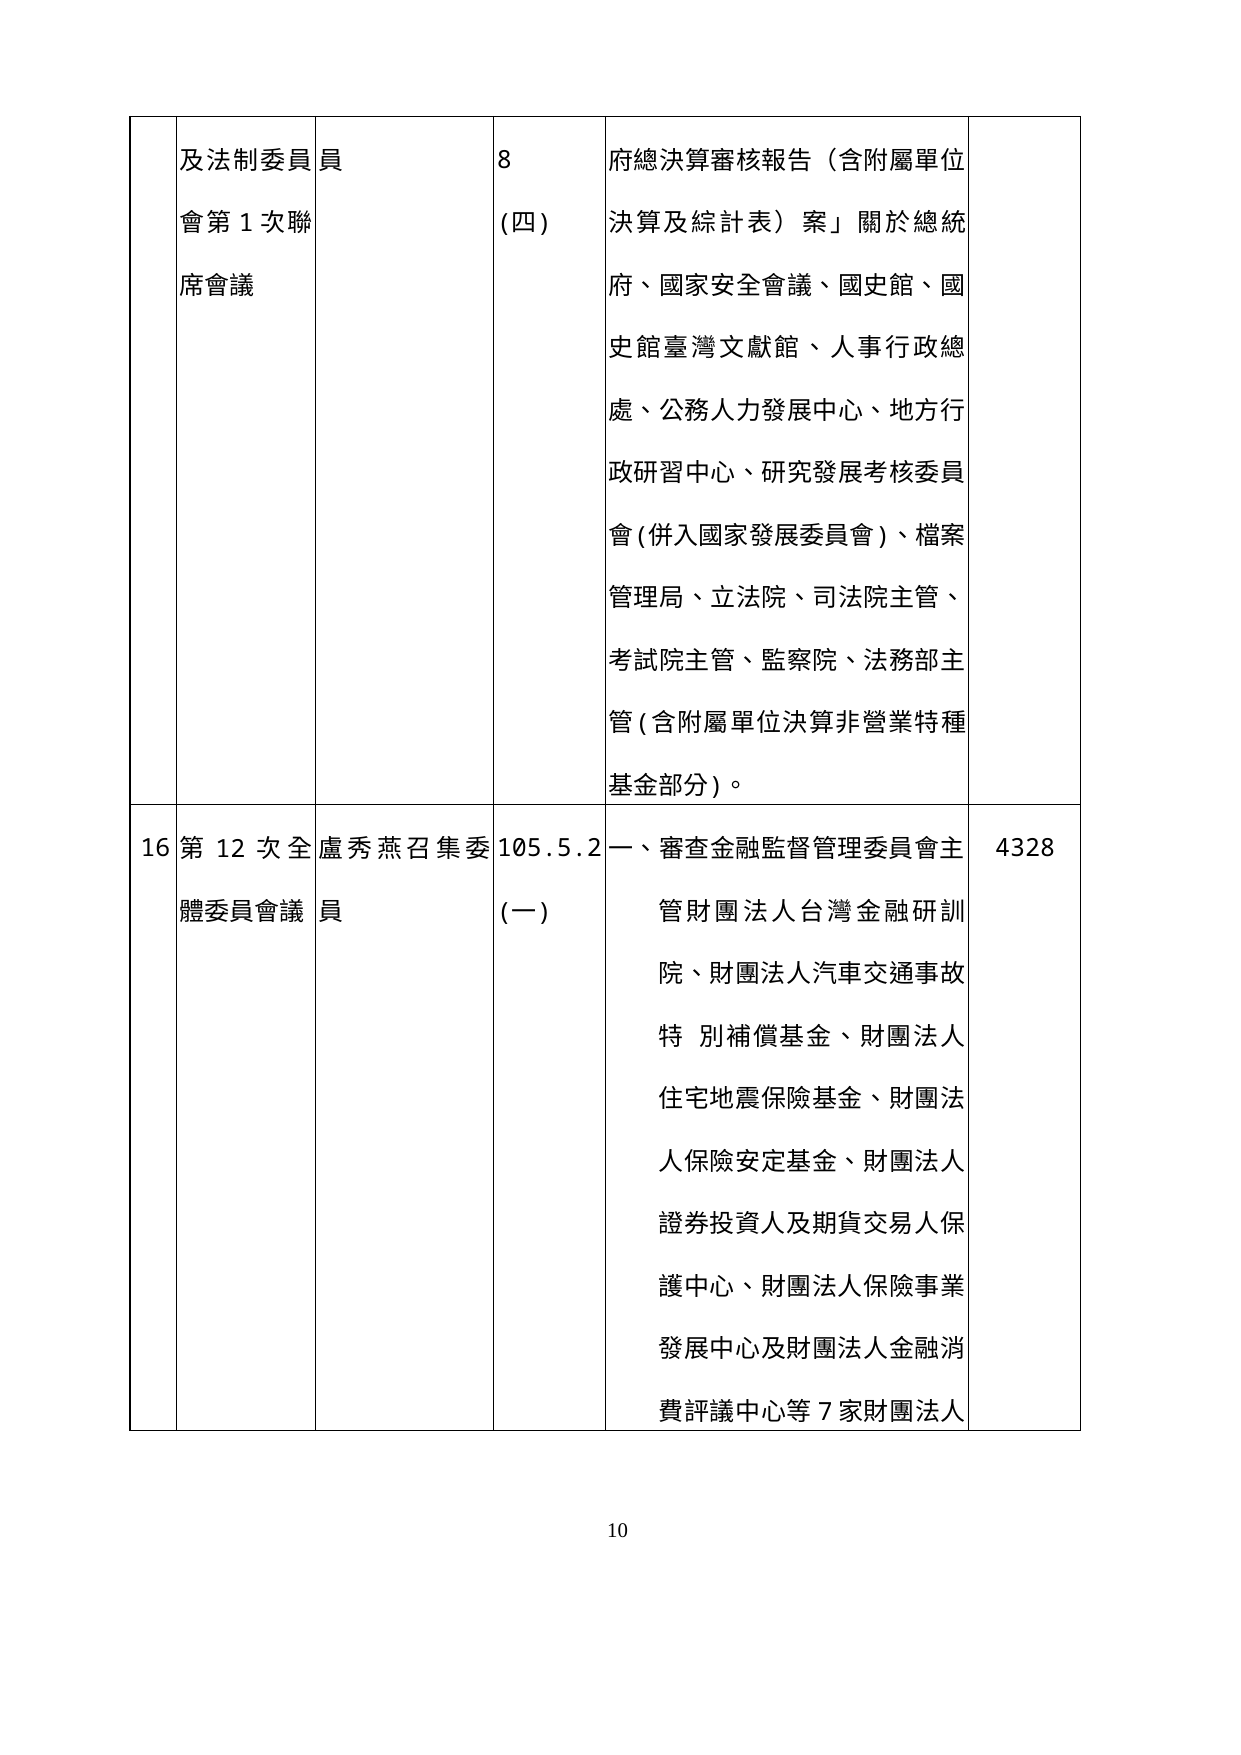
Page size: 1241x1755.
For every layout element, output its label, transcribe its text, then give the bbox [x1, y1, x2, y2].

table_cell 4328 [969, 805, 1080, 1430]
table_cell 8 (四) [494, 117, 605, 804]
table_cell 第12次全體委員會議 [177, 805, 315, 1430]
table_cell 及法制委員會第1次聯席會議 [177, 117, 315, 804]
table_cell [969, 117, 1080, 804]
table_cell 府總決算審核報告（含附屬單位決算及綜計表）案」關於總統府、國家安全會議、國史館、國史館臺灣文獻館、人事行政總處、公務人力發展中心、地方行政研習中心、研究發展考核委員會(併入國家發展委員會)、檔案管理局、立法院、司法院主管、考試院主管、監察院、法務部主管(含附屬單位決算非營業特種基金部分)。 [606, 117, 968, 804]
table_cell 員 [316, 117, 493, 804]
table_cell 盧秀燕召集委員 [316, 805, 493, 1430]
table_cell 一、審查金融監督管理委員會主管財團法人台灣金融研訓院、財團法人汽車交通事故特 別補償基金、財團法人住宅地震保險基金、財團法人保險安定基金、財團法人證券投資人及期貨交易人保護中心、財團法人保險事業發展中心及財團法人金融消費評議中心等7家財團法人 [606, 805, 968, 1430]
table_cell [131, 117, 176, 804]
table_cell 105.5.2 (一) [494, 805, 605, 1430]
table_cell [131, 805, 176, 1430]
